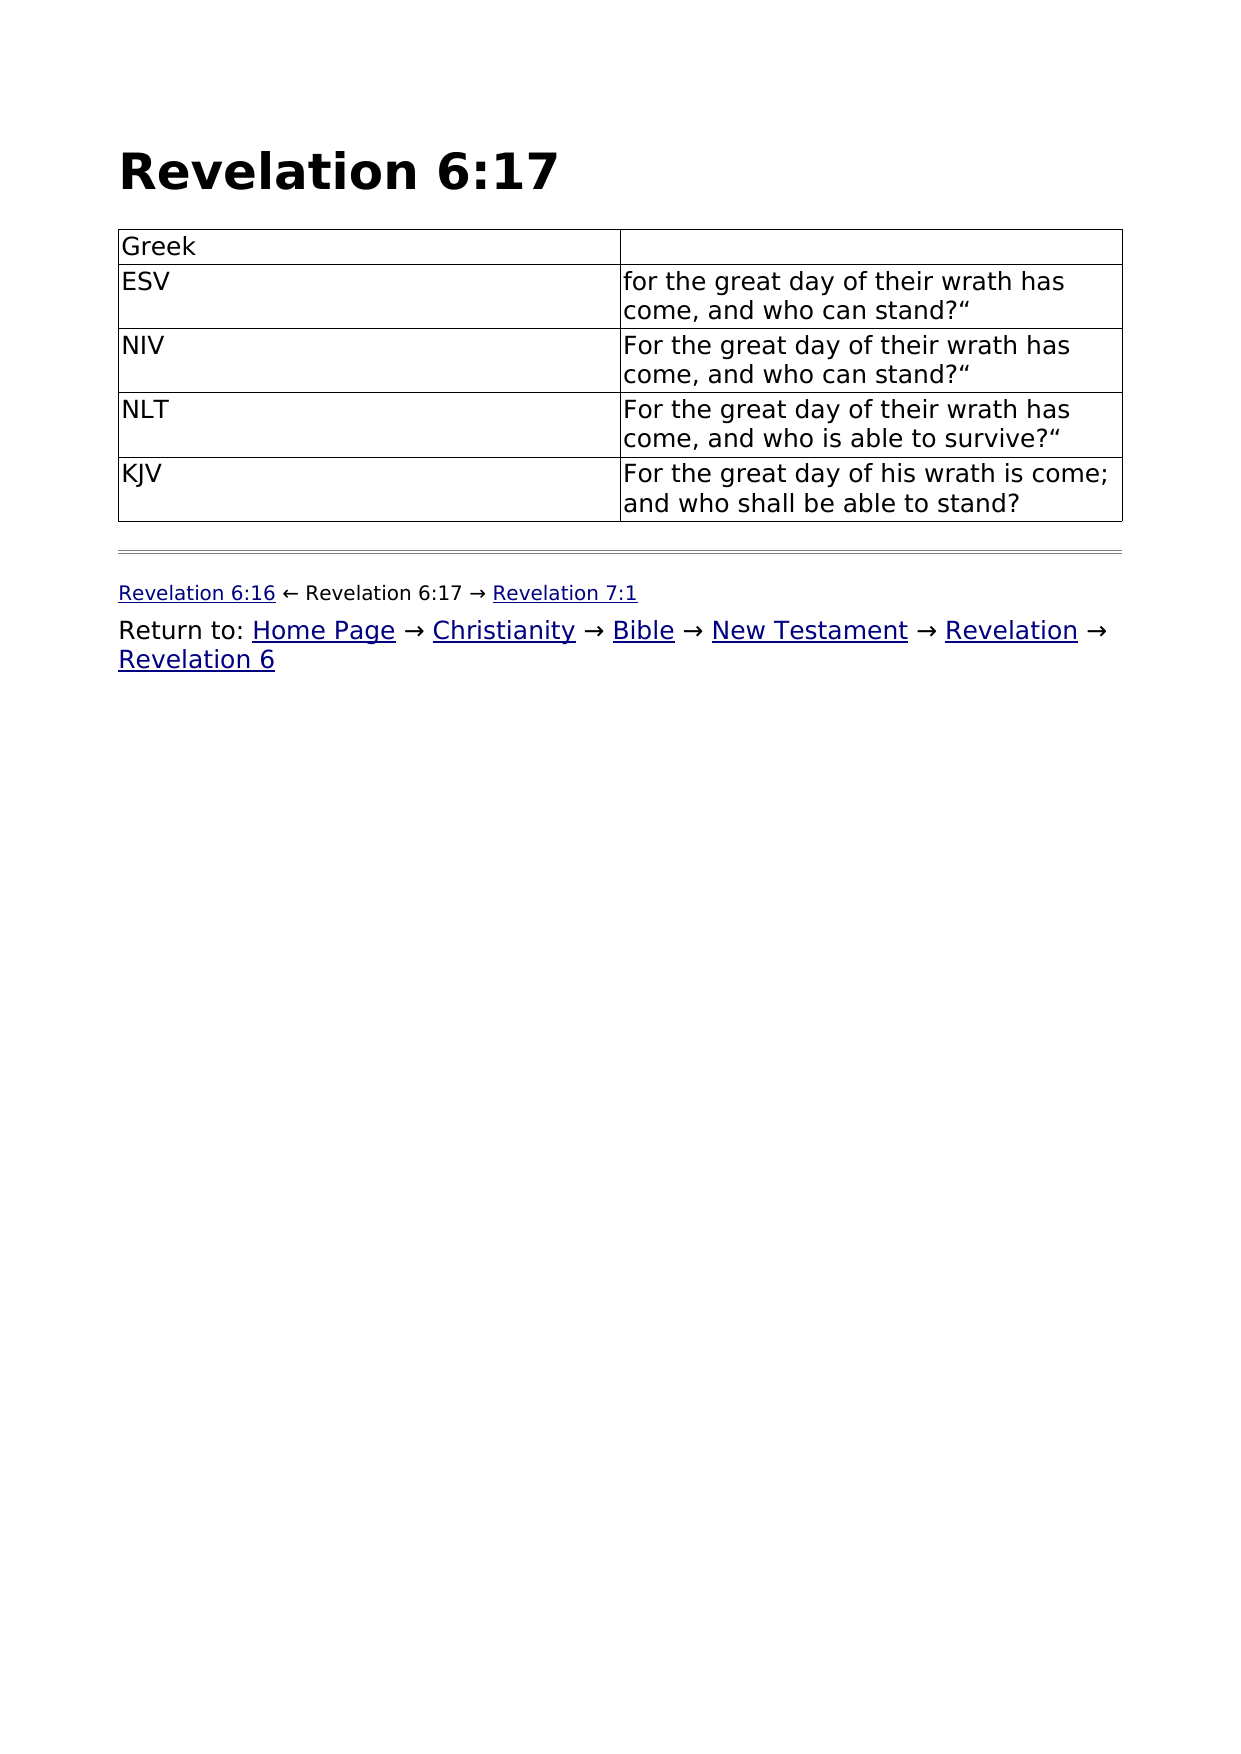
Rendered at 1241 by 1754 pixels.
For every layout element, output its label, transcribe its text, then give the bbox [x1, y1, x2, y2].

table_cell NLT [119, 393, 620, 457]
table_cell NIV [119, 329, 620, 392]
table_cell ESV [119, 265, 620, 328]
subtitle Revelation 6:17 [118, 143, 1122, 201]
text Revelation 6:16 ← Revelation 6:17 → Revelation 7:1 [118, 582, 1122, 616]
table_cell For the great day of their wrath has come, and who can stand?“ [621, 329, 1122, 392]
table_cell For the great day of their wrath has come, and who is able to survive?“ [621, 393, 1122, 457]
table_cell KJV [119, 458, 620, 521]
table_header [621, 230, 1122, 264]
table_cell For the great day of his wrath is come; and who shall be able to stand? [621, 458, 1122, 521]
text Return to: Home Page → Christianity → Bible → New Testament → Revelation → Revelation 6 [118, 616, 1122, 674]
table_cell for the great day of their wrath has come, and who can stand?“ [621, 265, 1122, 328]
table_header Greek [119, 230, 620, 264]
